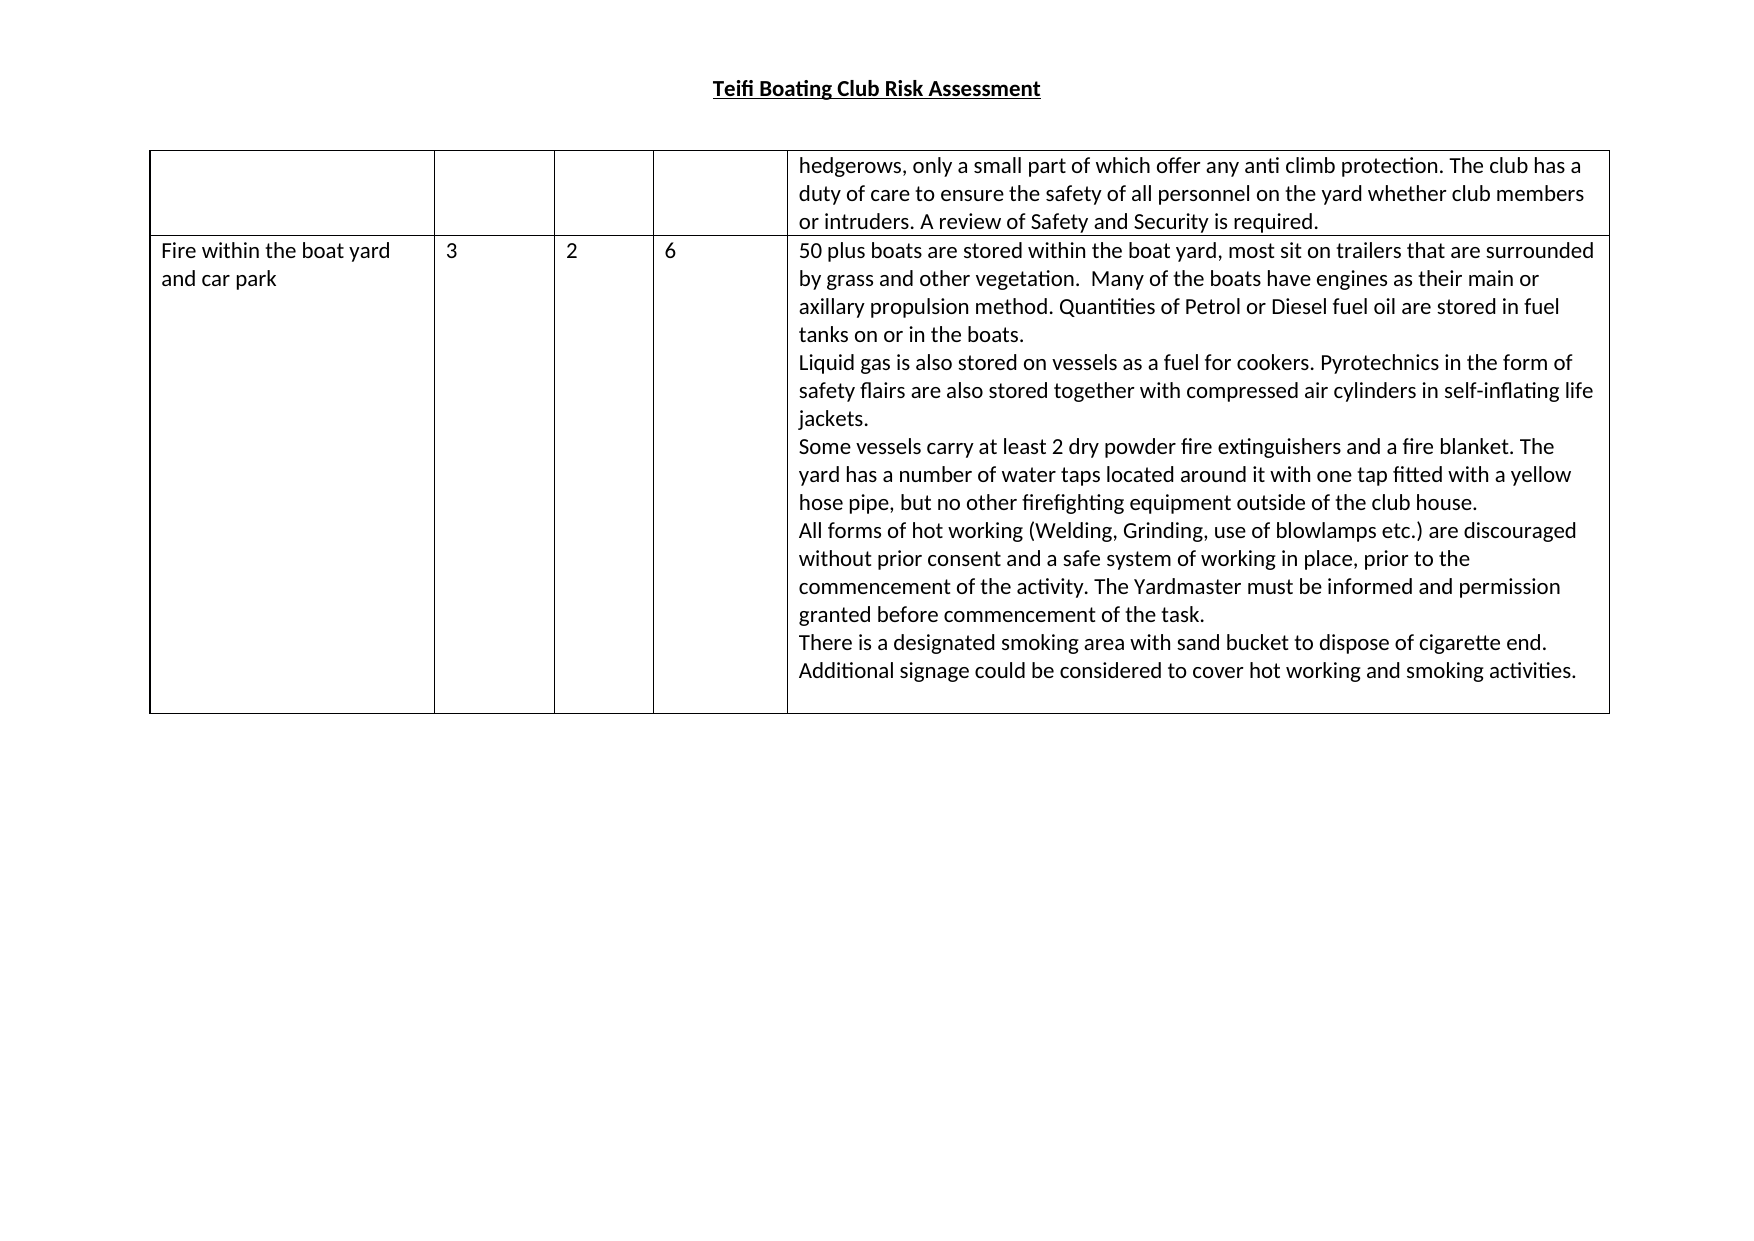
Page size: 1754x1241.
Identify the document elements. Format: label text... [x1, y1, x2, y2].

table_cell 3 [435, 236, 554, 712]
table_cell 6 [654, 236, 787, 712]
table_cell [654, 151, 787, 235]
table_cell [151, 151, 434, 235]
table_cell [555, 151, 653, 235]
table_cell 50 plus boats are stored within the boat yard, most sit on trailers that are surrounded by grass and other vegetation. Many of the boats have engines as their main or axillary propulsion method. Quantities of Petrol or Diesel fuel oil are stored in fuel tanks on or in the boats. Liquid gas is also stored on vessels as a fuel for cookers. Pyrotechnics in the form of safety flairs are also stored together with compressed air cylinders in self-inflating life jackets. Some vessels carry at least 2 dry powder fire extinguishers and a fire blanket. The yard has a number of water taps located around it with one tap fitted with a yellow hose pipe, but no other firefighting equipment outside of the club house. All forms of hot working (Welding, Grinding, use of blowlamps etc.) are discouraged without prior consent and a safe system of working in place, prior to the commencement of the activity. The Yardmaster must be informed and permission granted before commencement of the task. There is a designated smoking area with sand bucket to dispose of cigarette end. Additional signage could be considered to cover hot working and smoking activities. [788, 236, 1609, 712]
table_cell hedgerows, only a small part of which offer any anti climb protection. The club has a duty of care to ensure the safety of all personnel on the yard whether club members or intruders. A review of Safety and Security is required. [788, 151, 1609, 235]
table_cell Fire within the boat yard and car park [151, 236, 434, 712]
table_cell [435, 151, 554, 235]
table_cell 2 [555, 236, 653, 712]
